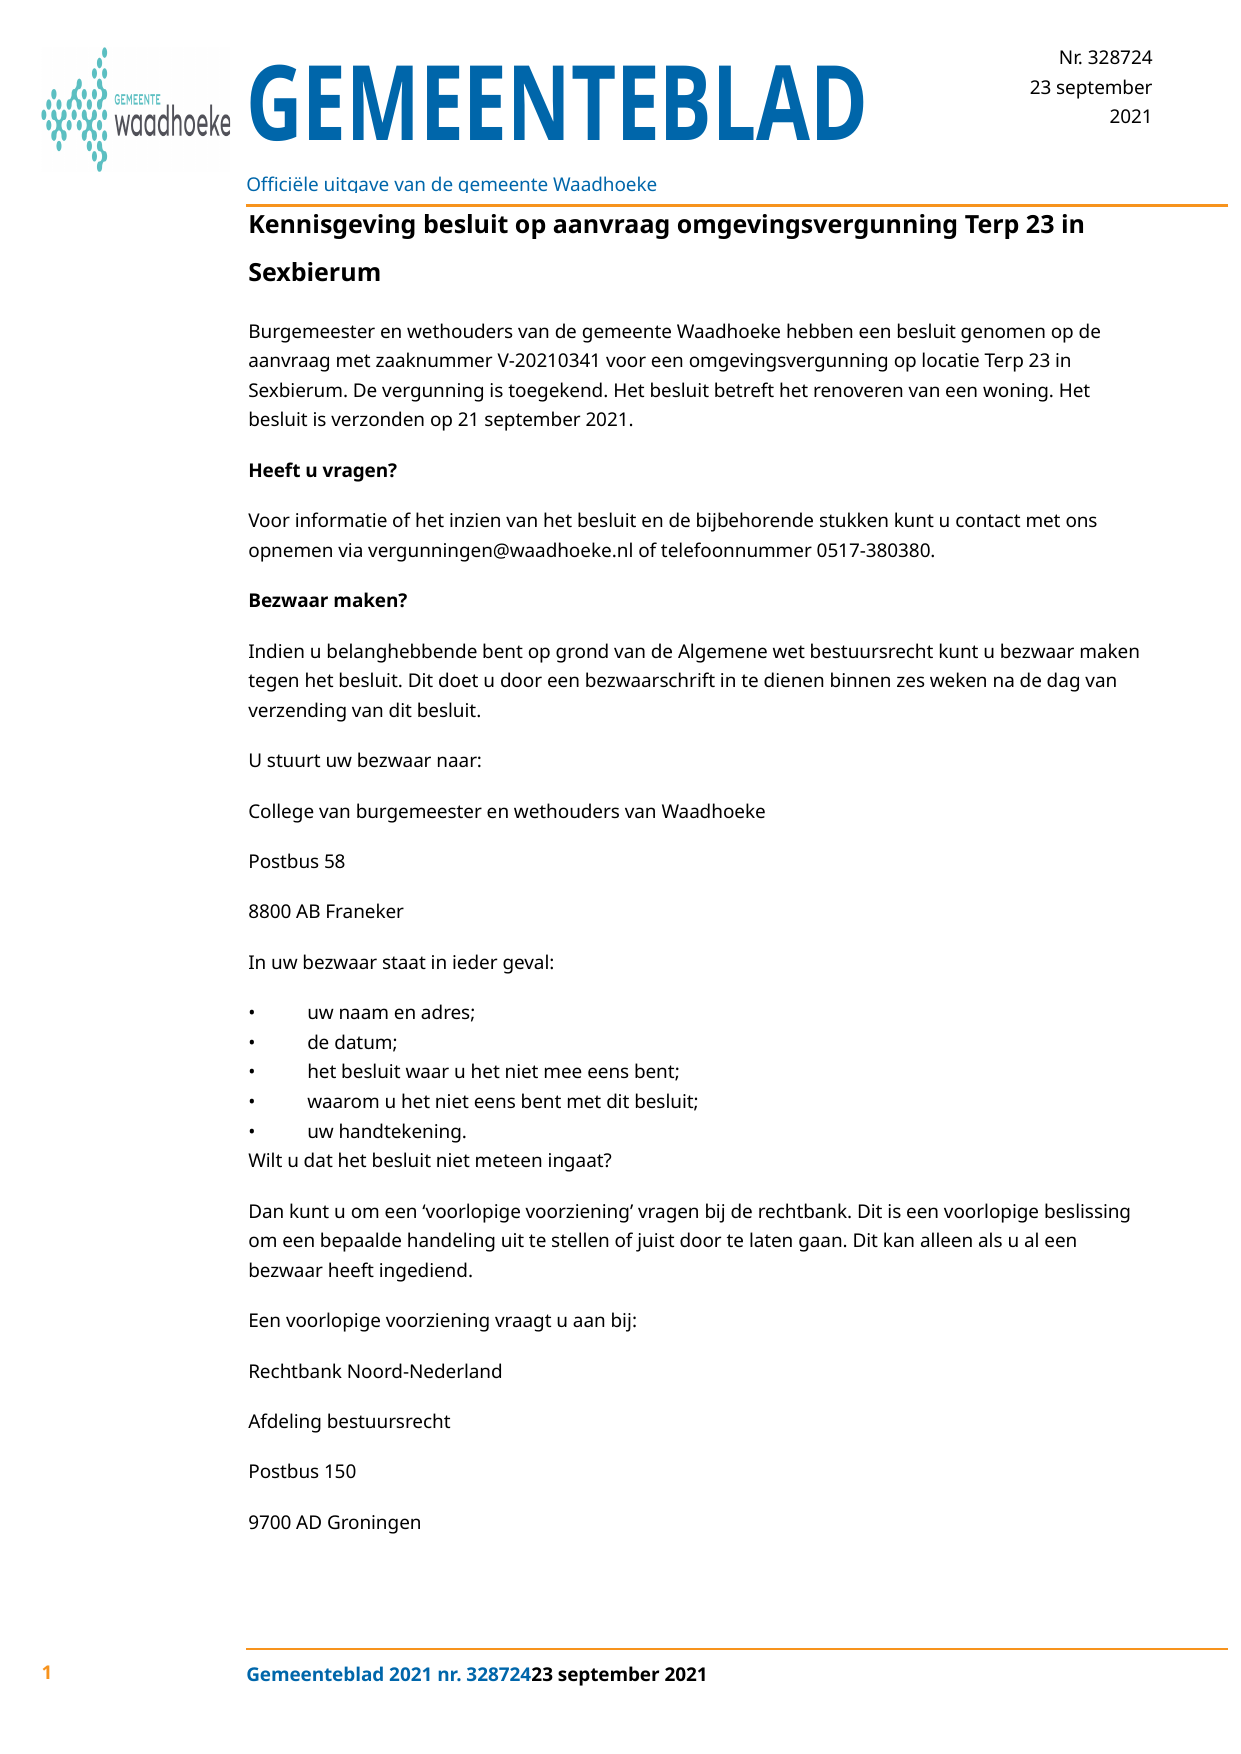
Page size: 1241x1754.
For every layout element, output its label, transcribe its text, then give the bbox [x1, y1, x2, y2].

text Dan kunt u om een ‘voorlopige voorziening’ vragen bij de rechtbank. Dit is een voorlopige beslissing om een bepaalde handeling uit te stellen of juist door te laten gaan. Dit kan alleen als u al een bezwaar heeft ingediend. [248, 1198, 1152, 1283]
text Postbus 58 [248, 848, 1152, 874]
text 8800 AB Franeker [248, 899, 1152, 924]
list de datum; [248, 1029, 1152, 1055]
picture [41, 47, 231, 172]
list uw naam en adres; [248, 999, 1152, 1025]
text Afdeling bestuursrecht [248, 1408, 1152, 1434]
list waarom u het niet eens bent met dit besluit; [248, 1088, 1152, 1114]
text Burgemeester en wethouders van de gemeente Waadhoeke hebben een besluit genomen op de aanvraag met zaaknummer V-20210341 voor een omgevingsvergunning op locatie Terp 23 in Sexbierum. De vergunning is toegekend. Het besluit betreft het renoveren van een woning. Het besluit is verzonden op 21 september 2021. [248, 318, 1152, 432]
list uw handtekening. [248, 1118, 1152, 1144]
text In uw bezwaar staat in ieder geval: [248, 949, 1152, 975]
text Postbus 150 [248, 1459, 1152, 1484]
text Voor informatie of het inzien van het besluit en de bijbehorende stukken kunt u contact met ons opnemen via vergunningen@waadhoeke.nl of telefoonnummer 0517-380380. [248, 507, 1152, 563]
text Een voorlopige voorziening vraagt u aan bij: [248, 1307, 1152, 1333]
text 9700 AD Groningen [248, 1509, 1152, 1535]
text Indien u belanghebbende bent op grond van de Algemene wet bestuursrecht kunt u bezwaar maken tegen het besluit. Dit doet u door een bezwaarschrift in te dienen binnen zes weken na de dag van verzending van dit besluit. [248, 638, 1152, 723]
text College van burgemeester en wethouders van Waadhoeke [248, 798, 1152, 824]
text Heeft u vragen? [248, 457, 1152, 483]
text Wilt u dat het besluit niet meteen ingaat? [248, 1147, 1152, 1173]
text Bezwaar maken? [248, 587, 1152, 613]
text U stuurt uw bezwaar naar: [248, 747, 1152, 773]
text Kennisgeving besluit op aanvraag omgevingsvergunning Terp 23 in Sexbierum [248, 207, 1152, 288]
list het besluit waar u het niet mee eens bent; [248, 1059, 1152, 1084]
text Rechtbank Noord-Nederland [248, 1358, 1152, 1384]
